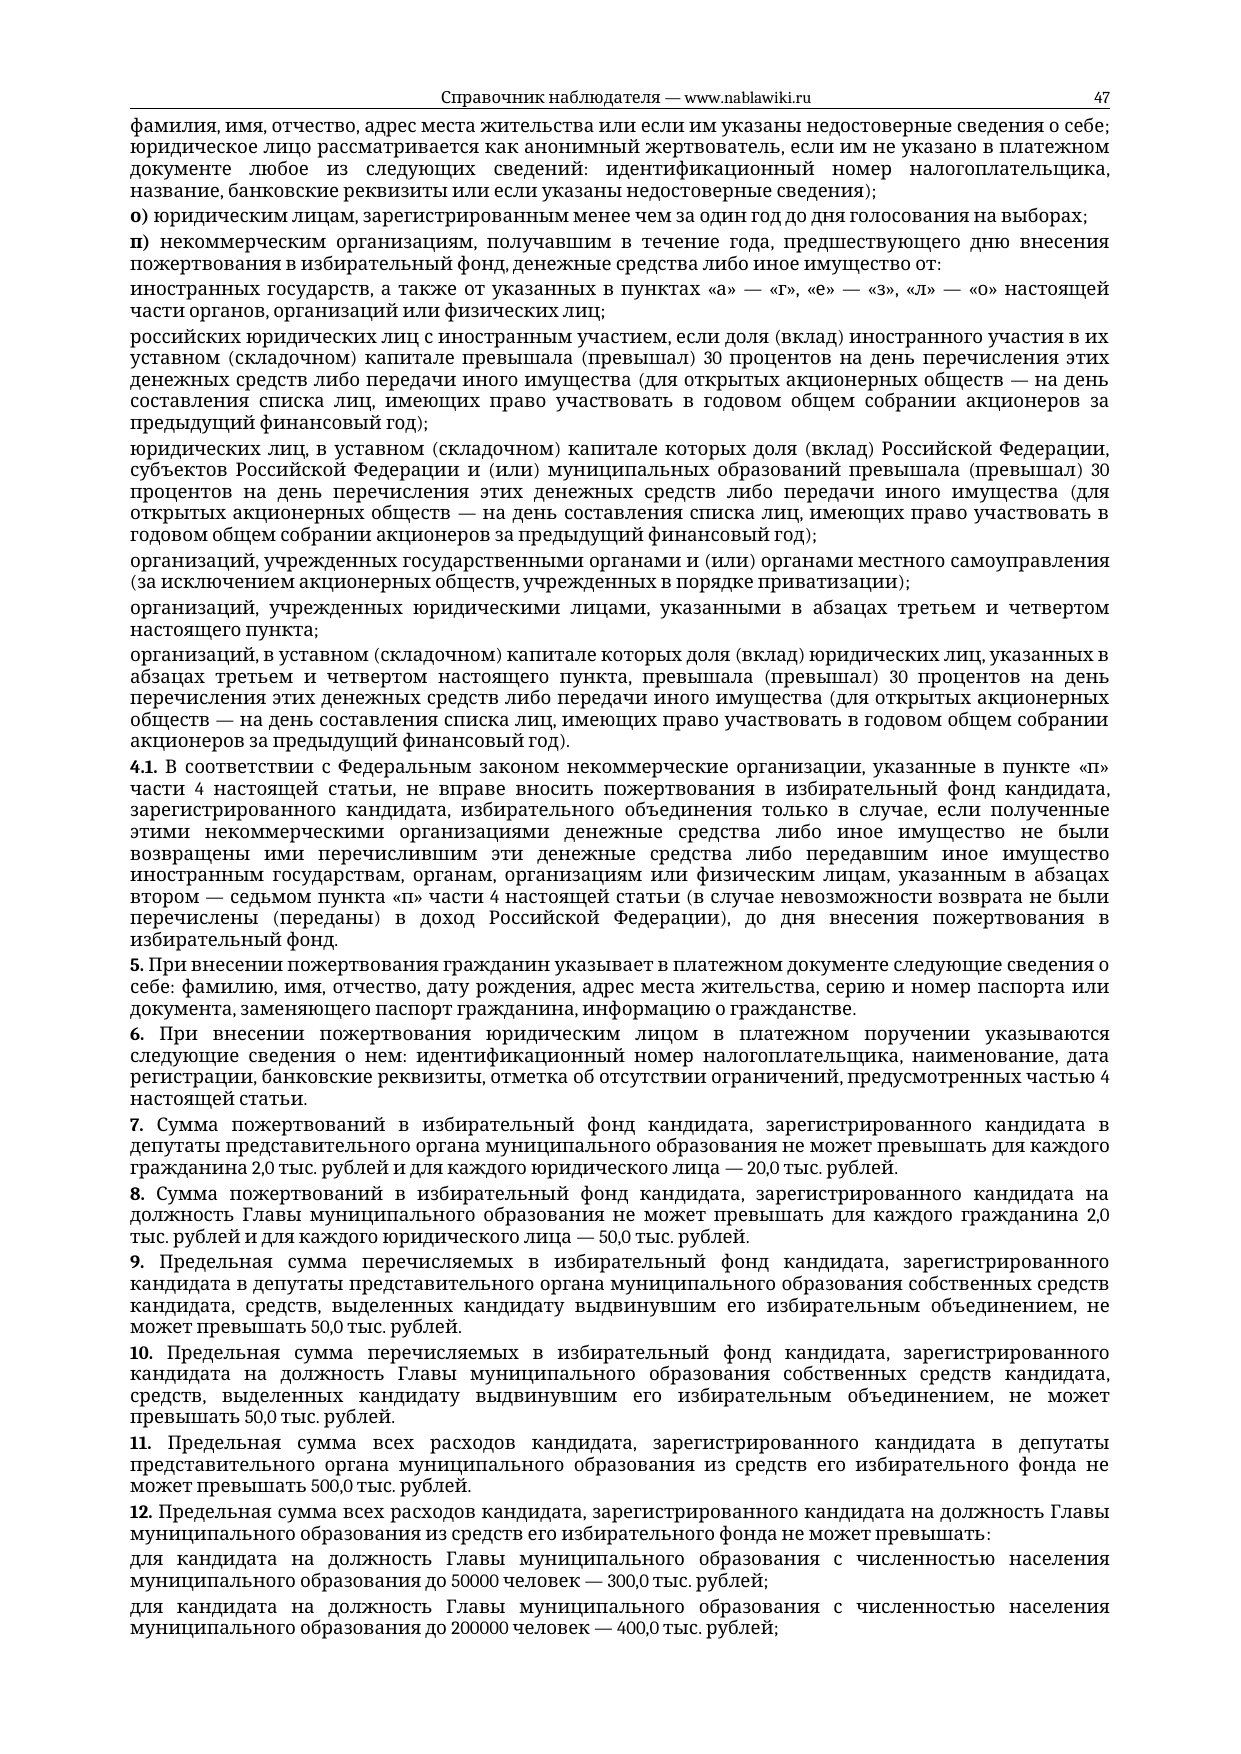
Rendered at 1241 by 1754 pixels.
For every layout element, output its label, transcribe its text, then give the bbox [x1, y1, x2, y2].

text 5. При внесении пожертвования гражданин указывает в платежном документе следующие сведения о себе: фамилию, имя, отчество, дату рождения, адрес места жительства, серию и номер паспорта или документа, заменяющего паспорт гражданина, информацию о гражданстве. [130, 955, 1110, 1020]
text 4.1. В соответствии с Федеральным законом некоммерческие организации, указанные в пункте «п» части 4 настоящей статьи, не вправе вносить пожертвования в избирательный фонд кандидата, зарегистрированного кандидата, избирательного объединения только в случае, если полученные этими некоммерческими организациями денежные средства либо иное имущество не были возвращены ими перечислившим эти денежные средства либо передавшим иное имущество иностранным государствам, органам, организациям или физическим лицам, указанным в абзацах втором — седьмом пункта «п» части 4 настоящей статьи (в случае невозможности возврата не были перечислены (переданы) в доход Российской Федерации), до дня внесения пожертвования в избирательный фонд. [130, 757, 1110, 951]
text для кандидата на должность Главы муниципального образования с численностью населения муниципального образования до 50000 человек — 300,0 тыс. рублей; [130, 1549, 1110, 1592]
text 10. Предельная сумма перечисляемых в избирательный фонд кандидата, зарегистрированного кандидата на должность Главы муниципального образования собственных средств кандидата, средств, выделенных кандидату выдвинувшим его избирательным объединением, не может превышать 50,0 тыс. рублей. [130, 1342, 1110, 1429]
text 7. Сумма пожертвований в избирательный фонд кандидата, зарегистрированного кандидата в депутаты представительного органа муниципального образования не может превышать для каждого гражданина 2,0 тыс. рублей и для каждого юридического лица — 20,0 тыс. рублей. [130, 1114, 1110, 1179]
text 11. Предельная сумма всех расходов кандидата, зарегистрированного кандидата в депутаты представительного органа муниципального образования из средств его избирательного фонда не может превышать 500,0 тыс. рублей. [130, 1433, 1110, 1497]
text п) некоммерческим организациям, получавшим в течение года, предшествующего дню внесения пожертвования в избирательный фонд, денежные средства либо иное имущество от: [130, 232, 1110, 275]
text 6. При внесении пожертвования юридическим лицом в платежном поручении указываются следующие сведения о нем: идентификационный номер налогоплательщика, наименование, дата регистрации, банковские реквизиты, отметка об отсутствии ограничений, предусмотренных частью 4 настоящей статьи. [130, 1024, 1110, 1110]
text организаций, в уставном (складочном) капитале которых доля (вклад) юридических лиц, указанных в абзацах третьем и четвертом настоящего пункта, превышала (превышал) 30 процентов на день перечисления этих денежных средств либо передачи иного имущества (для открытых акционерных обществ — на день составления списка лиц, имеющих право участвовать в годовом общем собрании акционеров за предыдущий финансовый год). [130, 645, 1110, 753]
text российских юридических лиц с иностранным участием, если доля (вклад) иностранного участия в их уставном (складочном) капитале превышала (превышал) 30 процентов на день перечисления этих денежных средств либо передачи иного имущества (для открытых акционерных обществ — на день составления списка лиц, имеющих право участвовать в годовом общем собрании акционеров за предыдущий финансовый год); [130, 326, 1110, 434]
text для кандидата на должность Главы муниципального образования с численностью населения муниципального образования до 200000 человек — 400,0 тыс. рублей; [130, 1596, 1110, 1639]
text 8. Сумма пожертвований в избирательный фонд кандидата, зарегистрированного кандидата на должность Главы муниципального образования не может превышать для каждого гражданина 2,0 тыс. рублей и для каждого юридического лица — 50,0 тыс. рублей. [130, 1183, 1110, 1248]
text юридических лиц, в уставном (складочном) капитале которых доля (вклад) Российской Федерации, субъектов Российской Федерации и (или) муниципальных образований превышала (превышал) 30 процентов на день перечисления этих денежных средств либо передачи иного имущества (для открытых акционерных обществ — на день составления списка лиц, имеющих право участвовать в годовом общем собрании акционеров за предыдущий финансовый год); [130, 438, 1110, 546]
text организаций, учрежденных юридическими лицами, указанными в абзацах третьем и четвертом настоящего пункта; [130, 597, 1110, 641]
text 12. Предельная сумма всех расходов кандидата, зарегистрированного кандидата на должность Главы муниципального образования из средств его избирательного фонда не может превышать: [130, 1502, 1110, 1545]
text 9. Предельная сумма перечисляемых в избирательный фонд кандидата, зарегистрированного кандидата в депутаты представительного органа муниципального образования собственных средств кандидата, средств, выделенных кандидату выдвинувшим его избирательным объединением, не может превышать 50,0 тыс. рублей. [130, 1252, 1110, 1338]
text иностранных государств, а также от указанных в пунктах «а» — «г», «е» — «з», «л» — «о» настоящей части органов, организаций или физических лиц; [130, 279, 1110, 322]
text фамилия, имя, отчество, адрес места жительства или если им указаны недостоверные сведения о себе; юридическое лицо рассматривается как анонимный жертвователь, если им не указано в платежном документе любое из следующих сведений: идентификационный номер налогоплательщика, название, банковские реквизиты или если указаны недостоверные сведения); [130, 116, 1110, 202]
text организаций, учрежденных государственными органами и (или) органами местного самоуправления (за исключением акционерных обществ, учрежденных в порядке приватизации); [130, 550, 1110, 593]
text о) юридическим лицам, зарегистрированным менее чем за один год до дня голосования на выборах; [130, 206, 1110, 227]
